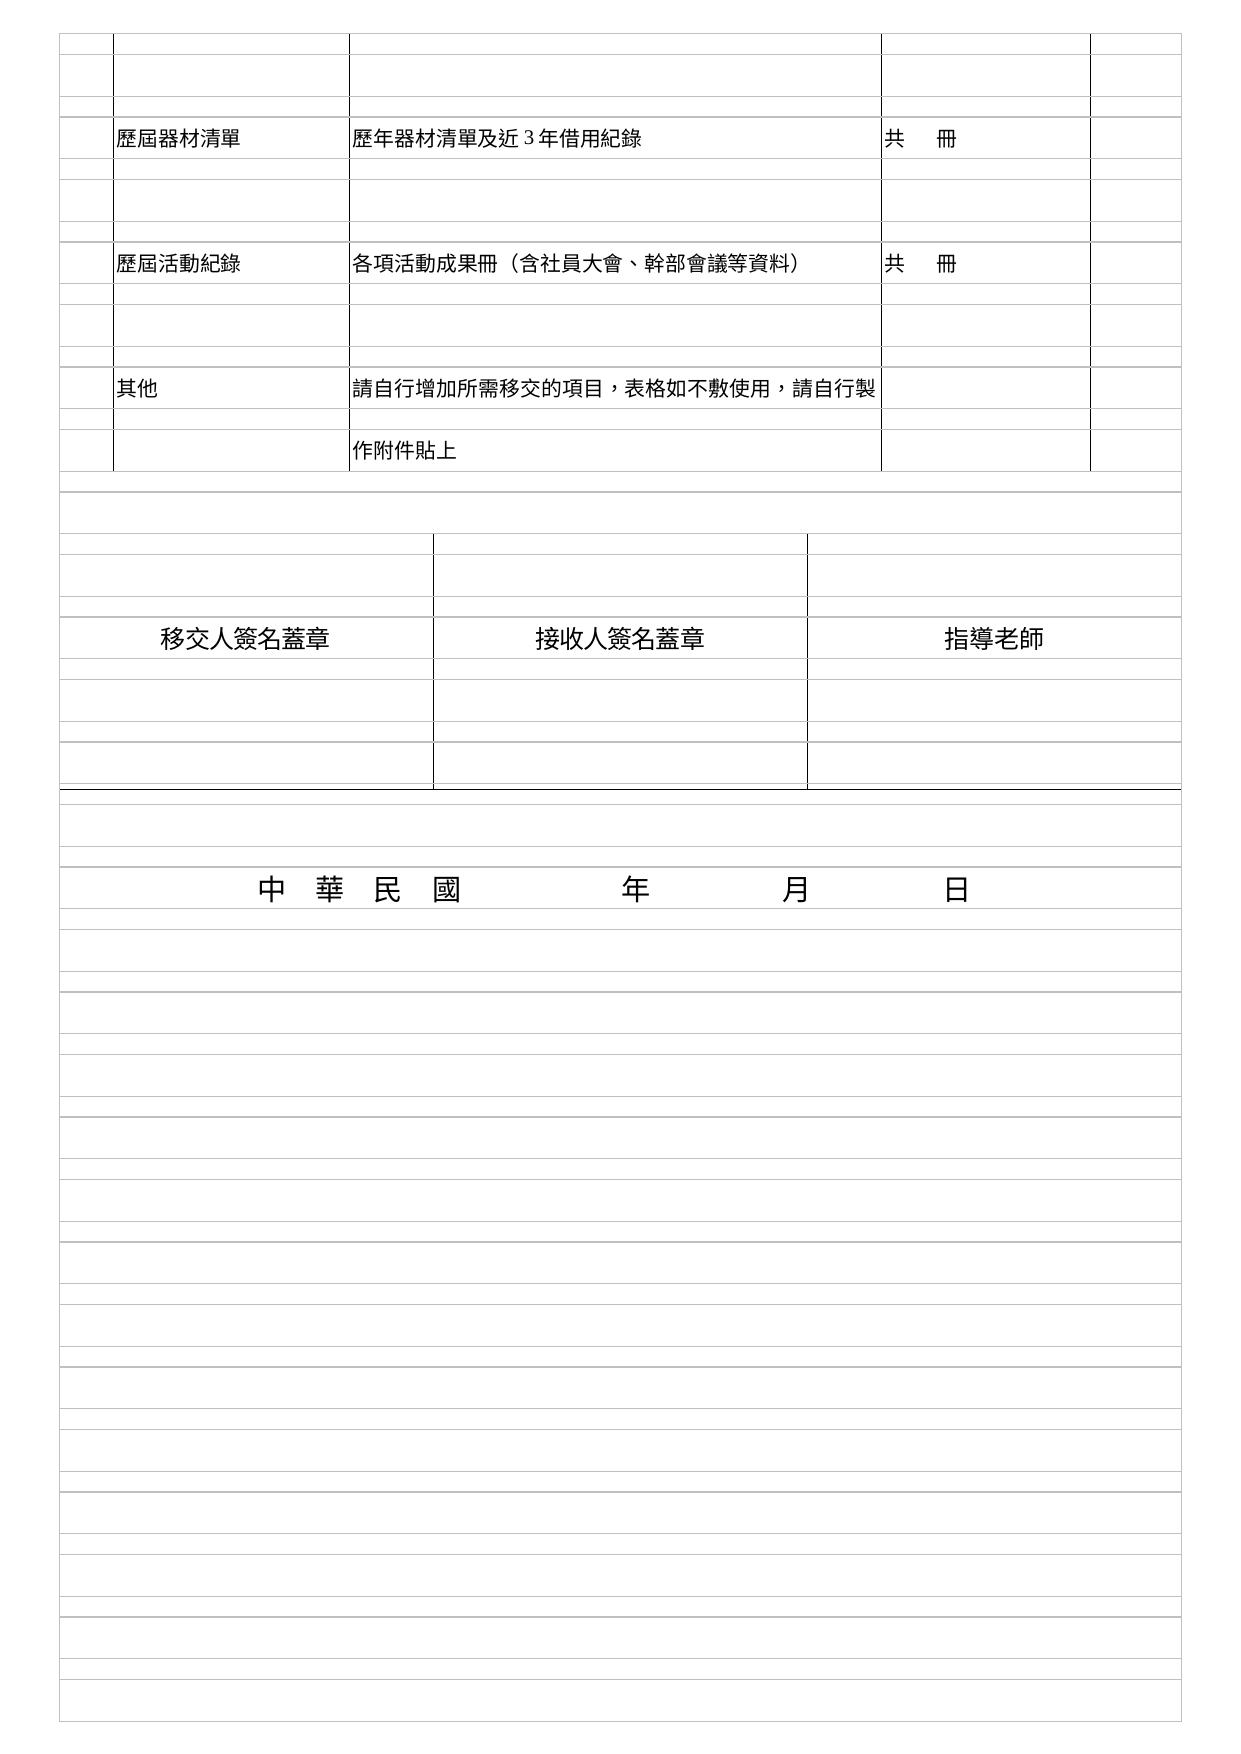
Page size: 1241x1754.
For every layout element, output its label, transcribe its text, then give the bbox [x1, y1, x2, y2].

table_header [434, 659, 807, 679]
table_cell [350, 34, 881, 54]
table_header 指導老師 [808, 618, 1181, 658]
text [60, 847, 1181, 866]
table_cell 作附件貼上 [350, 430, 881, 471]
table_cell [350, 55, 881, 96]
table_cell [350, 159, 881, 179]
table_header [434, 722, 807, 741]
table_cell [114, 430, 349, 471]
table_cell [350, 347, 881, 366]
table_header [60, 534, 433, 554]
table_header [808, 722, 1181, 741]
table_cell 歷屆器材清單 [114, 118, 349, 158]
table_cell [114, 347, 349, 366]
table_cell [882, 284, 1090, 304]
table_header [434, 534, 807, 554]
table_cell [114, 97, 349, 116]
table_cell [350, 284, 881, 304]
table_header [808, 784, 1181, 789]
table_cell [350, 409, 881, 429]
text [47, 846, 59, 908]
table_cell [114, 409, 349, 429]
table_cell 歷屆活動紀錄 [114, 243, 349, 283]
table_cell [882, 305, 1090, 346]
table_cell [882, 55, 1090, 96]
table_header [60, 680, 433, 721]
table_header [434, 680, 807, 721]
table_header 移交人簽名蓋章 [60, 618, 433, 658]
table_cell [882, 430, 1090, 471]
table_cell [882, 368, 1090, 408]
table_cell [882, 347, 1090, 366]
table_header [434, 597, 807, 616]
table_cell [350, 180, 881, 221]
table_cell 歷年器材清單及近3年借用紀錄 [350, 118, 881, 158]
table_cell [882, 409, 1090, 429]
table_header [60, 555, 433, 596]
table_header [808, 555, 1181, 596]
table_cell [350, 222, 881, 241]
table_cell [114, 305, 349, 346]
table_cell [114, 222, 349, 241]
table_cell [114, 180, 349, 221]
table_header [434, 784, 807, 789]
table_cell [114, 284, 349, 304]
table_header [60, 722, 433, 741]
table_cell 各項活動成果冊（含社員大會、幹部會議等資料） [350, 243, 881, 283]
table_cell [882, 34, 1090, 54]
table_cell [882, 222, 1090, 241]
table_cell 共 冊 [882, 243, 1090, 283]
table_cell [882, 97, 1090, 116]
table_header [60, 743, 433, 783]
table_header [808, 680, 1181, 721]
table_cell 請自行增加所需移交的項目，表格如不敷使用，請自行製 [350, 368, 881, 408]
table_header [60, 784, 433, 789]
table_cell 共 冊 [882, 118, 1090, 158]
table_cell [114, 55, 349, 96]
text 中 華 民 國 年 月 日 [60, 868, 1181, 908]
table_header [808, 597, 1181, 616]
table_cell [882, 180, 1090, 221]
table_cell [882, 159, 1090, 179]
table_header [808, 743, 1181, 783]
table_header [60, 597, 433, 616]
table_cell [114, 159, 349, 179]
table_header [808, 534, 1181, 554]
table_header 接收人簽名蓋章 [434, 618, 807, 658]
table_header [434, 555, 807, 596]
table_cell [350, 305, 881, 346]
table_cell [350, 97, 881, 116]
table_cell [114, 34, 349, 54]
table_header [434, 743, 807, 783]
table_cell 其他 [114, 368, 349, 408]
table_header [808, 659, 1181, 679]
table_header [60, 659, 433, 679]
